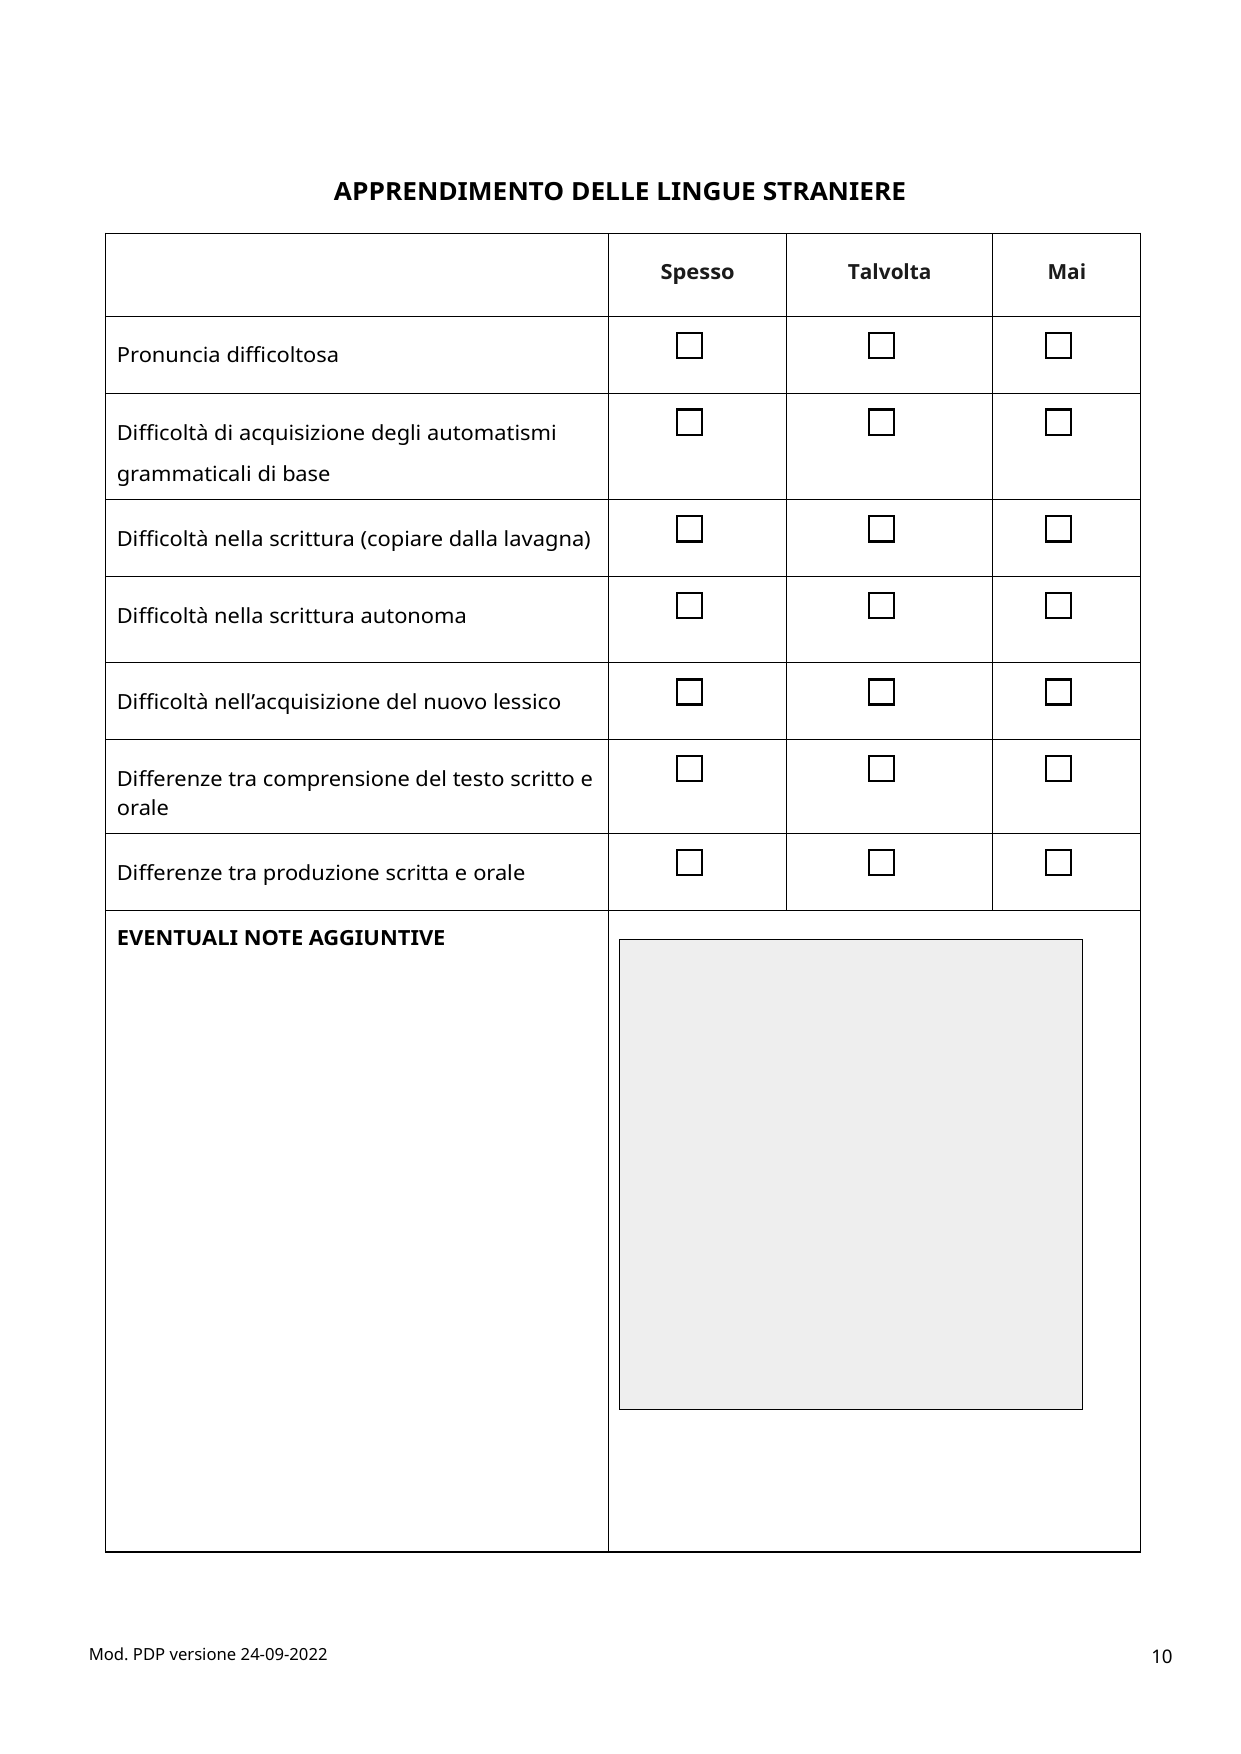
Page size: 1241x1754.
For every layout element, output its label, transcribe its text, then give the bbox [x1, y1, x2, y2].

table_cell [609, 500, 786, 576]
table_cell EVENTUALI NOTE AGGIUNTIVE [106, 911, 608, 1551]
table_cell [787, 577, 992, 662]
text APPRENDIMENTO DELLE LINGUE STRANIERE [88, 174, 1152, 208]
table_cell [993, 394, 1140, 499]
table_cell [993, 663, 1140, 739]
table_cell [609, 394, 786, 499]
table_cell [993, 500, 1140, 576]
table_cell [787, 834, 992, 909]
table_header Mai [993, 234, 1140, 316]
table_header Spesso [609, 234, 786, 316]
table_cell Pronuncia difficoltosa [106, 317, 608, 392]
table_cell [609, 317, 786, 392]
table_cell [993, 317, 1140, 392]
table_cell Difficoltà nella scrittura autonoma [106, 577, 608, 662]
table_cell [609, 740, 786, 833]
table_cell Differenze tra produzione scritta e orale [106, 834, 608, 909]
table_cell [787, 740, 992, 833]
table_cell [993, 834, 1140, 909]
table_cell [993, 740, 1140, 833]
table_cell [993, 577, 1140, 662]
table_cell Difficoltà nella scrittura (copiare dalla lavagna) [106, 500, 608, 576]
table_cell Difficoltà di acquisizione degli automatismi grammaticali di base [106, 394, 608, 499]
table_cell [787, 663, 992, 739]
table_cell [609, 577, 786, 662]
table_cell [609, 911, 1140, 1551]
table_cell [787, 317, 992, 392]
table_cell [609, 663, 786, 739]
table_cell Differenze tra comprensione del testo scritto e orale [106, 740, 608, 833]
table_header [106, 234, 608, 316]
table_cell [609, 834, 786, 909]
table_header Talvolta [787, 234, 992, 316]
table_cell Difficoltà nell’acquisizione del nuovo lessico [106, 663, 608, 739]
table_cell [787, 394, 992, 499]
table_cell [787, 500, 992, 576]
